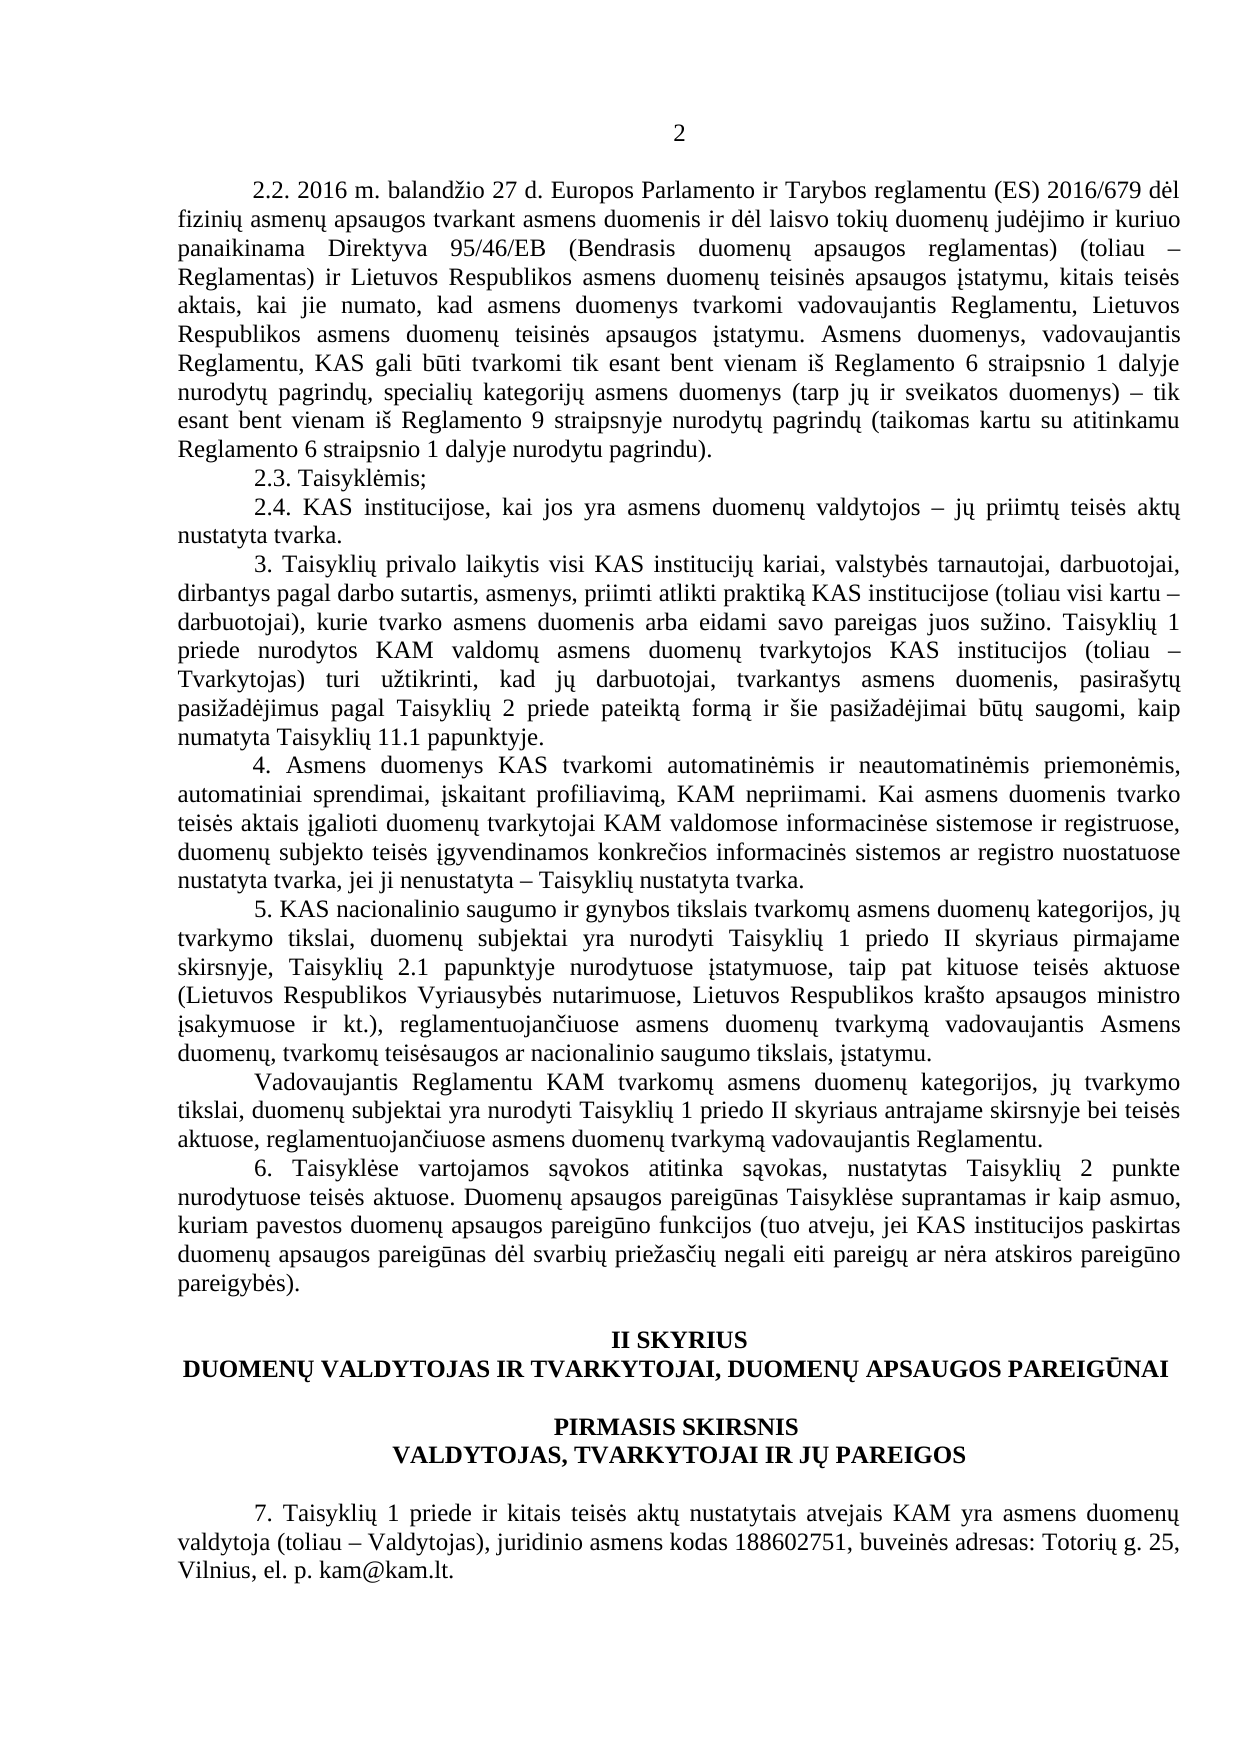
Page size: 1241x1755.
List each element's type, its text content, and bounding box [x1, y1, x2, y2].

text 6. Taisyklėse vartojamos sąvokos atitinka sąvokas, nustatytas Taisyklių 2 punkte nurodytuose teisės aktuose. Duomenų apsaugos pareigūnas Taisyklėse suprantamas ir kaip asmuo, kuriam pavestos duomenų apsaugos pareigūno funkcijos (tuo atveju, jei KAS institucijos paskirtas duomenų apsaugos pareigūnas dėl svarbių priežasčių negali eiti pareigų ar nėra atskiros pareigūno pareigybės). [177, 1153, 1181, 1297]
text 2.2. 2016 m. balandžio 27 d. Europos Parlamento ir Tarybos reglamentu (ES) 2016/679 dėl fizinių asmenų apsaugos tvarkant asmens duomenis ir dėl laisvo tokių duomenų judėjimo ir kuriuo panaikinama Direktyva 95/46/EB (Bendrasis duomenų apsaugos reglamentas) (toliau – Reglamentas) ir Lietuvos Respublikos asmens duomenų teisinės apsaugos įstatymu, kitais teisės aktais, kai jie numato, kad asmens duomenys tvarkomi vadovaujantis Reglamentu, Lietuvos Respublikos asmens duomenų teisinės apsaugos įstatymu. Asmens duomenys, vadovaujantis Reglamentu, KAS gali būti tvarkomi tik esant bent vienam iš Reglamento 6 straipsnio 1 dalyje nurodytų pagrindų, specialių kategorijų asmens duomenys (tarp jų ir sveikatos duomenys) – tik esant bent vienam iš Reglamento 9 straipsnyje nurodytų pagrindų (taikomas kartu su atitinkamu Reglamento 6 straipsnio 1 dalyje nurodytu pagrindu). [177, 176, 1181, 463]
text 5. KAS nacionalinio saugumo ir gynybos tikslais tvarkomų asmens duomenų kategorijos, jų tvarkymo tikslai, duomenų subjektai yra nurodyti Taisyklių 1 priedo II skyriaus pirmajame skirsnyje, Taisyklių 2.1 papunktyje nurodytuose įstatymuose, taip pat kituose teisės aktuose (Lietuvos Respublikos Vyriausybės nutarimuose, Lietuvos Respublikos krašto apsaugos ministro įsakymuose ir kt.), reglamentuojančiuose asmens duomenų tvarkymą vadovaujantis Asmens duomenų, tvarkomų teisėsaugos ar nacionalinio saugumo tikslais, įstatymu. [177, 894, 1181, 1067]
text 3. Taisyklių privalo laikytis visi KAS institucijų kariai, valstybės tarnautojai, darbuotojai, dirbantys pagal darbo sutartis, asmenys, priimti atlikti praktiką KAS institucijose (toliau visi kartu – darbuotojai), kurie tvarko asmens duomenis arba eidami savo pareigas juos sužino. Taisyklių 1 priede nurodytos KAM valdomų asmens duomenų tvarkytojos KAS institucijos (toliau – Tvarkytojas) turi užtikrinti, kad jų darbuotojai, tvarkantys asmens duomenis, pasirašytų pasižadėjimus pagal Taisyklių 2 priede pateiktą formą ir šie pasižadėjimai būtų saugomi, kaip numatyta Taisyklių 11.1 papunktyje. [177, 549, 1181, 751]
text 7. Taisyklių 1 priede ir kitais teisės aktų nustatytais atvejais KAM yra asmens duomenų valdytoja (toliau – Valdytojas), juridinio asmens kodas 188602751, buveinės adresas: Totorių g. 25, Vilnius, el. p. kam@kam.lt. [177, 1498, 1181, 1584]
text 4. Asmens duomenys KAS tvarkomi automatinėmis ir neautomatinėmis priemonėmis, automatiniai sprendimai, įskaitant profiliavimą, KAM nepriimami. Kai asmens duomenis tvarko teisės aktais įgalioti duomenų tvarkytojai KAM valdomose informacinėse sistemose ir registruose, duomenų subjekto teisės įgyvendinamos konkrečios informacinės sistemos ar registro nuostatuose nustatyta tvarka, jei ji nenustatyta – Taisyklių nustatyta tvarka. [177, 751, 1181, 894]
text PIRMASIS SKIRSNIS [177, 1412, 1181, 1441]
text 2.4. KAS institucijose, kai jos yra asmens duomenų valdytojos – jų priimtų teisės aktų nustatyta tvarka. [177, 492, 1181, 549]
text Vadovaujantis Reglamentu KAM tvarkomų asmens duomenų kategorijos, jų tvarkymo tikslai, duomenų subjektai yra nurodyti Taisyklių 1 priedo II skyriaus antrajame skirsnyje bei teisės aktuose, reglamentuojančiuose asmens duomenų tvarkymą vadovaujantis Reglamentu. [177, 1067, 1181, 1153]
text DUOMENŲ VALDYTOJAS IR TVARKYTOJAI, DUOMENŲ APSAUGOS PAREIGŪNAI [177, 1354, 1181, 1383]
text II SKYRIUS [177, 1326, 1181, 1354]
text VALDYTOJAS, TVARKYTOJAI IR JŲ PAREIGOS [177, 1441, 1181, 1469]
text 2.3. Taisyklėmis; [177, 463, 1181, 492]
